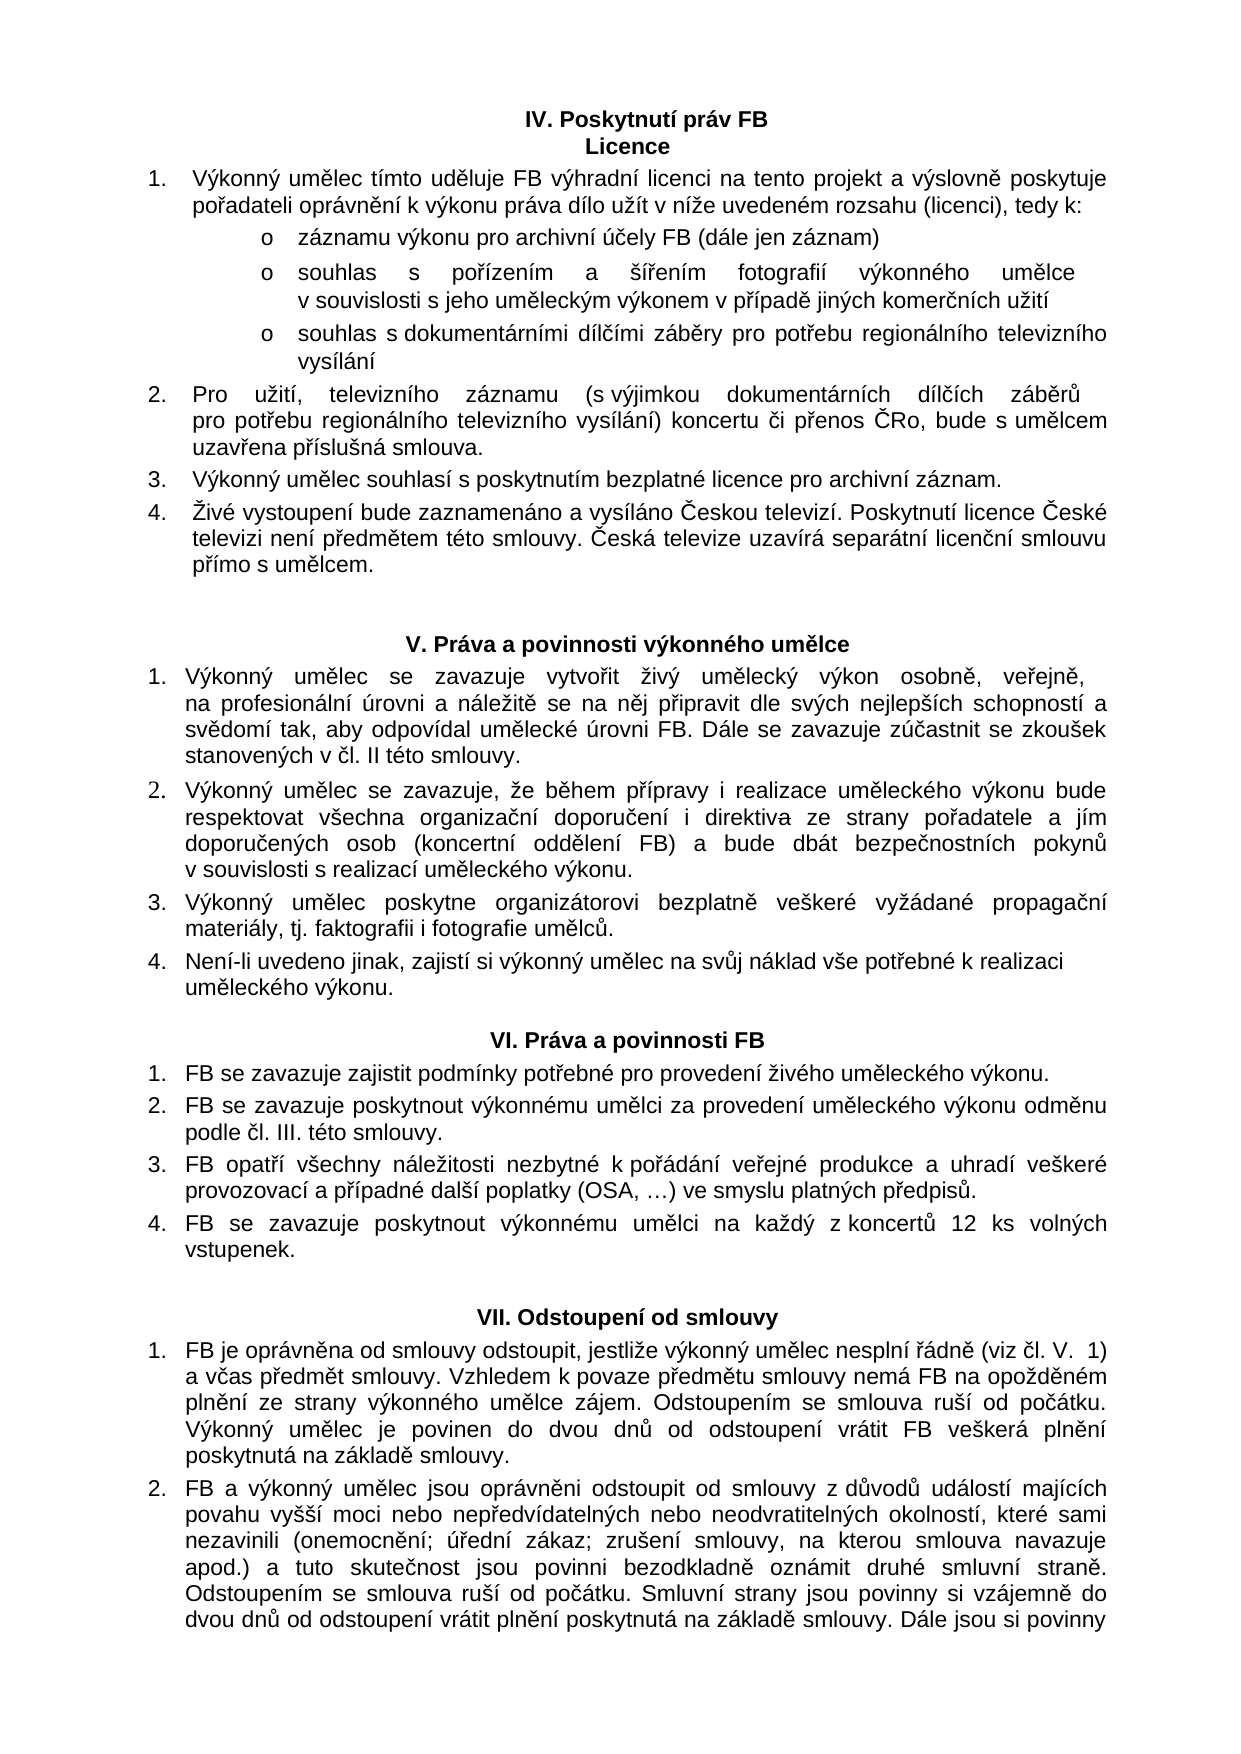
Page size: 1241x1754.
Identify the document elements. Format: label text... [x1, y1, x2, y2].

list FB se zavazuje poskytnout výkonnému umělci na každý z koncertů 12 ks volných vstupenek. [148, 1210, 1107, 1263]
list Výkonný umělec tímto uděluje FB výhradní licenci na tento projekt a výslovně poskytuje pořadateli oprávnění k výkonu práva dílo užít v níže uvedeném rozsahu (licenci), tedy k: [148, 165, 1107, 218]
list Výkonný umělec souhlasí s poskytnutím bezplatné licence pro archivní záznam. [148, 466, 1107, 492]
list záznamu výkonu pro archivní účely FB (dále jen záznam) [260, 224, 1107, 253]
list FB opatří všechny náležitosti nezbytné k pořádání veřejné produkce a uhradí veškeré provozovací a případné další poplatky (OSA, …) ve smyslu platných předpisů. [148, 1151, 1107, 1204]
list Živé vystoupení bude zaznamenáno a vysíláno Českou televizí. Poskytnutí licence České televizi není předmětem této smlouvy. Česká televize uzavírá separátní licenční smlouvu přímo s umělcem. [148, 499, 1107, 578]
list Výkonný umělec se zavazuje vytvořit živý umělecký výkon osobně, veřejně, na profesionální úrovni a náležitě se na něj připravit dle svých nejlepších schopností a svědomí tak, aby odpovídal umělecké úrovni FB. Dále se zavazuje zúčastnit se zkoušek stanovených v čl. II této smlouvy. [148, 663, 1107, 768]
list Výkonný umělec poskytne organizátorovi bezplatně veškeré vyžádané propagační materiály, tj. faktografii i fotografie umělců. [148, 889, 1107, 942]
list FB a výkonný umělec jsou oprávněni odstoupit od smlouvy z důvodů událostí majících povahu vyšší moci nebo nepředvídatelných nebo neodvratitelných okolností, které sami nezavinili (onemocnění; úřední zákaz; zrušení smlouvy, na kterou smlouva navazuje apod.) a tuto skutečnost jsou povinni bezodkladně oznámit druhé smluvní straně. Odstoupením se smlouva ruší od počátku. Smluvní strany jsou povinny si vzájemně do dvou dnů od odstoupení vrátit plnění poskytnutá na základě smlouvy. Dále jsou si povinny [148, 1474, 1107, 1633]
list FB se zavazuje poskytnout výkonnému umělci za provedení uměleckého výkonu odměnu podle čl. III. této smlouvy. [148, 1092, 1107, 1145]
list Pro užití, televizního záznamu (s výjimkou dokumentárních dílčích záběrů pro potřebu regionálního televizního vysílání) koncertu či přenos ČRo, bude s umělcem uzavřena příslušná smlouva. [148, 381, 1107, 460]
list Není-li uvedeno jinak, zajistí si výkonný umělec na svůj náklad vše potřebné k realizaci uměleckého výkonu. [148, 948, 1107, 1001]
text VI. Práva a povinnosti FB [148, 1027, 1107, 1053]
text IV. Poskytnutí práv FB [185, 106, 1107, 133]
list FB se zavazuje zajistit podmínky potřebné pro provedení živého uměleckého výkonu. [148, 1059, 1107, 1086]
list souhlas s dokumentárními dílčími záběry pro potřebu regionálního televizního vysílání [260, 320, 1107, 374]
list Výkonný umělec se zavazuje, že během přípravy i realizace uměleckého výkonu bude respektovat všechna organizační doporučení i direktiva ze strany pořadatele a jím doporučených osob (koncertní oddělení FB) a bude dbát bezpečnostních pokynů v souvislosti s realizací uměleckého výkonu. [148, 775, 1107, 883]
text Licence [148, 133, 1107, 159]
text V. Práva a povinnosti výkonného umělce [148, 631, 1107, 657]
text VII. Odstoupení od smlouvy [148, 1304, 1107, 1330]
list FB je oprávněna od smlouvy odstoupit, jestliže výkonný umělec nesplní řádně (viz čl. V. 1) a včas předmět smlouvy. Vzhledem k povaze předmětu smlouvy nemá FB na opožděném plnění ze strany výkonného umělce zájem. Odstoupením se smlouva ruší od počátku. Výkonný umělec je povinen do dvou dnů od odstoupení vrátit FB veškerá plnění poskytnutá na základě smlouvy. [148, 1337, 1107, 1468]
list souhlas s pořízením a šířením fotografií výkonného umělce v souvislosti s jeho uměleckým výkonem v případě jiných komerčních užití [260, 259, 1107, 314]
